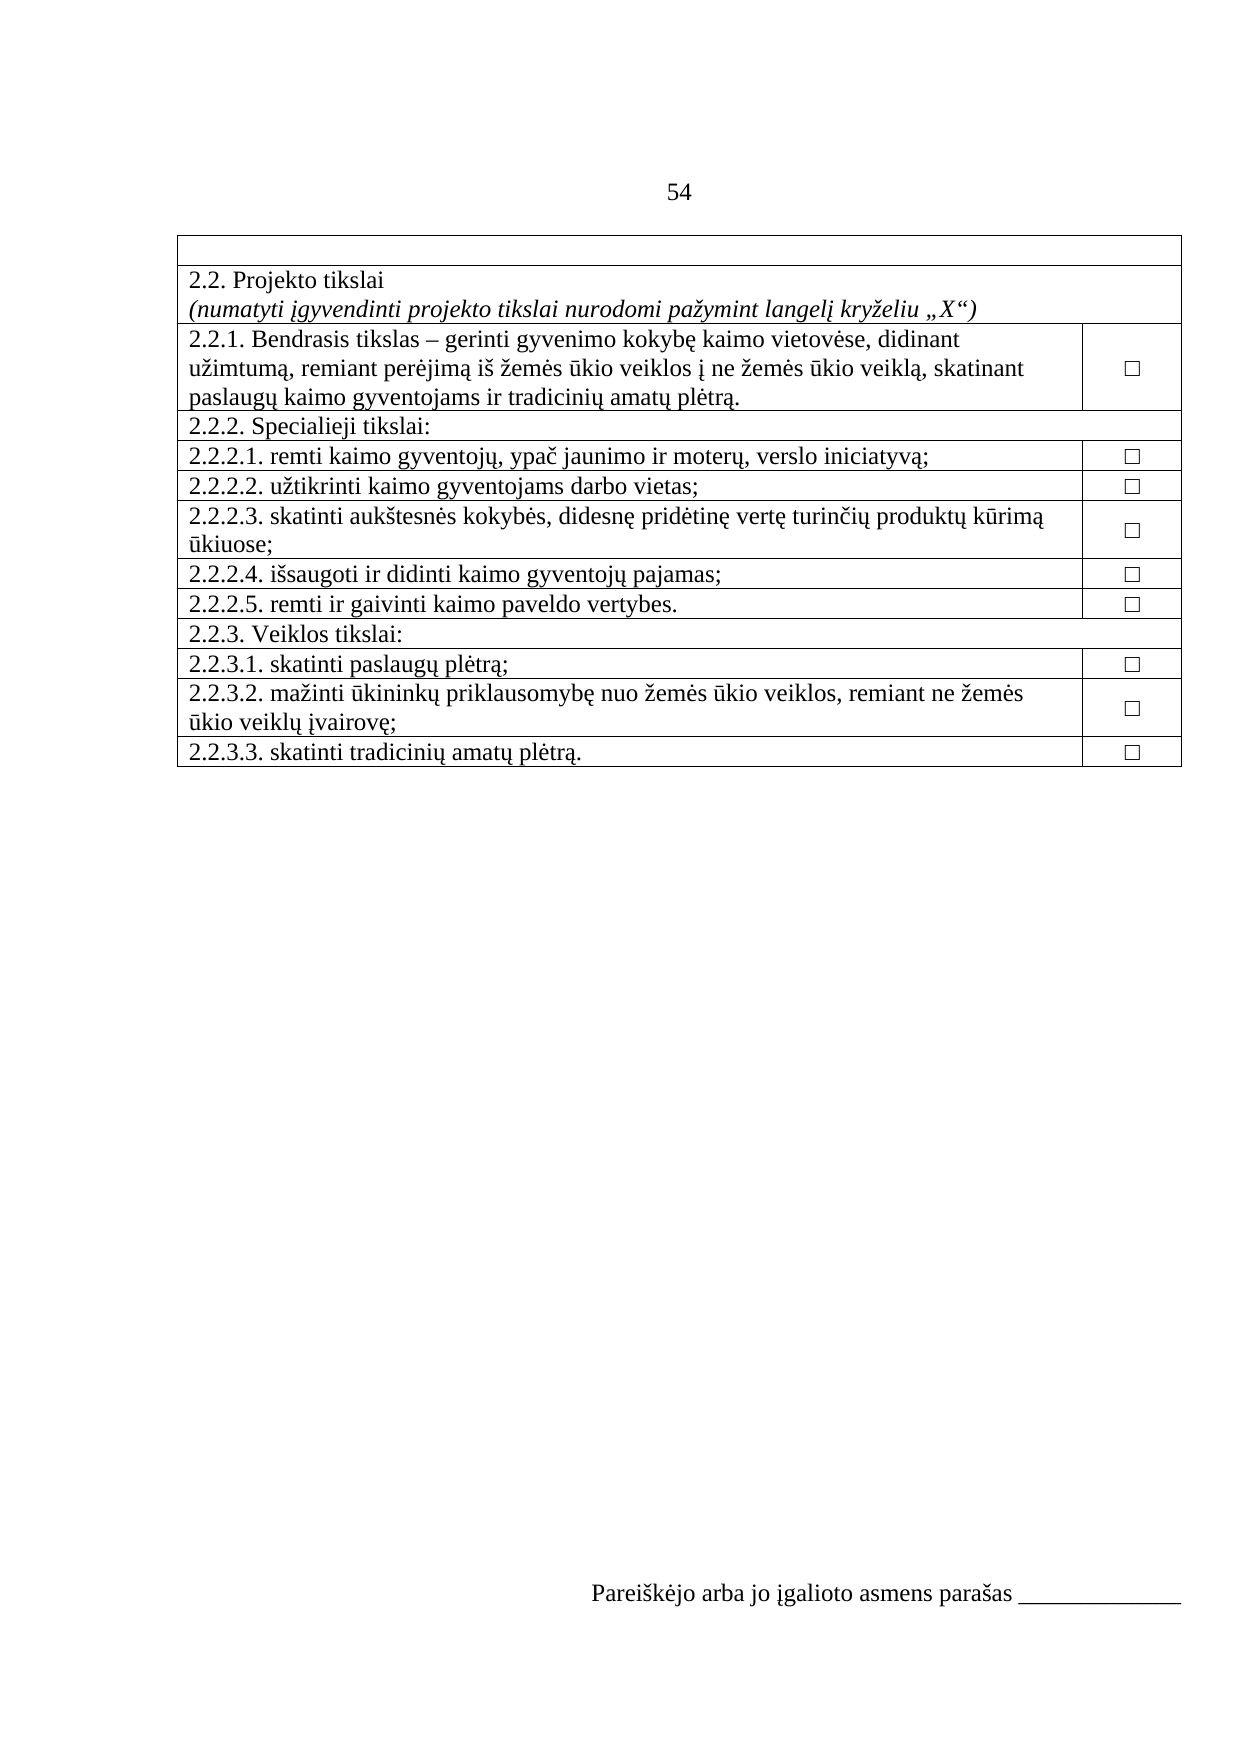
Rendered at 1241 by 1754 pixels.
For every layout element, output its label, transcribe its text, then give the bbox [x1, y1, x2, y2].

table_cell 2.2.1. Bendrasis tikslas – gerinti gyvenimo kokybę kaimo vietovėse, didinant užimtumą, remiant perėjimą iš žemės ūkio veiklos į ne žemės ūkio veiklą, skatinant paslaugų kaimo gyventojams ir tradicinių amatų plėtrą. [178, 324, 1082, 410]
table_cell □ [1083, 471, 1181, 500]
table_cell □ [1083, 559, 1181, 588]
table_cell 2.2.2.3. skatinti aukštesnės kokybės, didesnę pridėtinę vertę turinčių produktų kūrimą ūkiuose; [178, 501, 1082, 558]
table_cell 2.2.3. Veiklos tikslai: [178, 619, 1181, 648]
table_cell 2.2.2.2. užtikrinti kaimo gyventojams darbo vietas; [178, 471, 1082, 500]
table_cell □ [1083, 679, 1181, 736]
table_cell □ [1083, 324, 1181, 410]
table_cell □ [1083, 441, 1181, 470]
table_cell 2.2. Projekto tikslai (numatyti įgyvendinti projekto tikslai nurodomi pažymint langelį kryželiu „X“) [178, 266, 1181, 323]
table_cell □ [1083, 737, 1181, 766]
table_cell 2.2.2. Specialieji tikslai: [178, 411, 1181, 440]
table_cell 2.2.3.1. skatinti paslaugų plėtrą; [178, 649, 1082, 677]
table_cell 2.2.3.2. mažinti ūkininkų priklausomybę nuo žemės ūkio veiklos, remiant ne žemės ūkio veiklų įvairovę; [178, 679, 1082, 736]
table_cell 2.2.2.5. remti ir gaivinti kaimo paveldo vertybes. [178, 589, 1082, 618]
table_cell □ [1083, 589, 1181, 618]
table_cell 2.2.2.4. išsaugoti ir didinti kaimo gyventojų pajamas; [178, 559, 1082, 588]
table_cell 2.2.2.1. remti kaimo gyventojų, ypač jaunimo ir moterų, verslo iniciatyvą; [178, 441, 1082, 470]
table_cell 2.2.3.3. skatinti tradicinių amatų plėtrą. [178, 737, 1082, 766]
table_cell □ [1083, 501, 1181, 558]
table_cell □ [1083, 649, 1181, 677]
table_cell [178, 236, 1181, 264]
